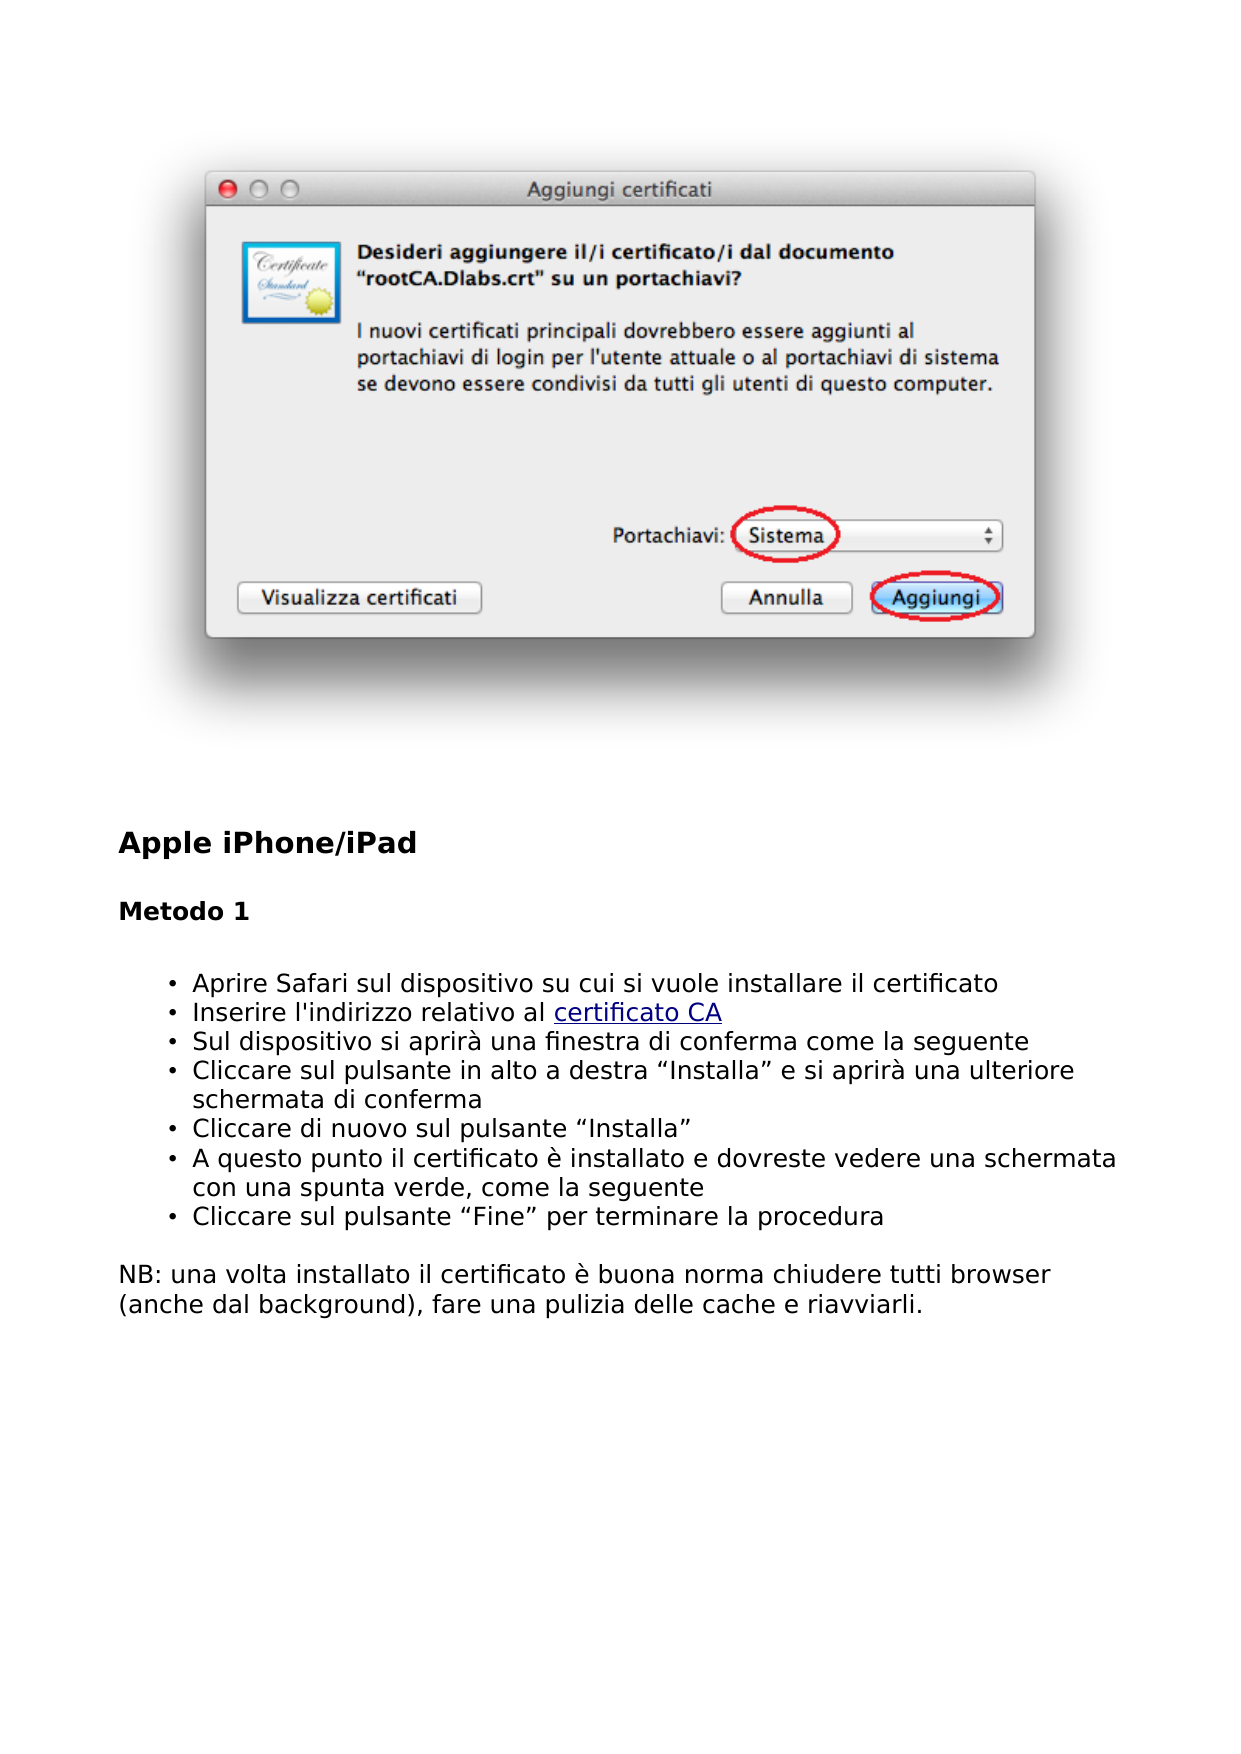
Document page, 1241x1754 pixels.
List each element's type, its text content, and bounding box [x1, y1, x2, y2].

list Sul dispositivo si aprirà una finestra di conferma come la seguente [177, 1027, 1122, 1056]
list Cliccare sul pulsante in alto a destra “Installa” e si aprirà una ulteriore schermata di conferma [177, 1056, 1122, 1114]
text NB: una volta installato il certificato è buona norma chiudere tutti browser (anche dal background), fare una pulizia delle cache e riavviarli. [118, 1261, 1122, 1319]
list Aprire Safari sul dispositivo su cui si vuole installare il certificato [177, 969, 1122, 998]
list Cliccare sul pulsante “Fine” per terminare la procedura [177, 1202, 1122, 1231]
subtitle Metodo 1 [118, 898, 1122, 927]
list A questo punto il certificato è installato e dovreste vedere una schermata con una spunta verde, come la seguente [177, 1144, 1122, 1202]
picture [118, 118, 1123, 760]
list Cliccare di nuovo sul pulsante “Installa” [177, 1114, 1122, 1144]
subtitle Apple iPhone/iPad [118, 826, 1122, 860]
list Inserire l'indirizzo relativo al certificato CA [177, 998, 1122, 1027]
